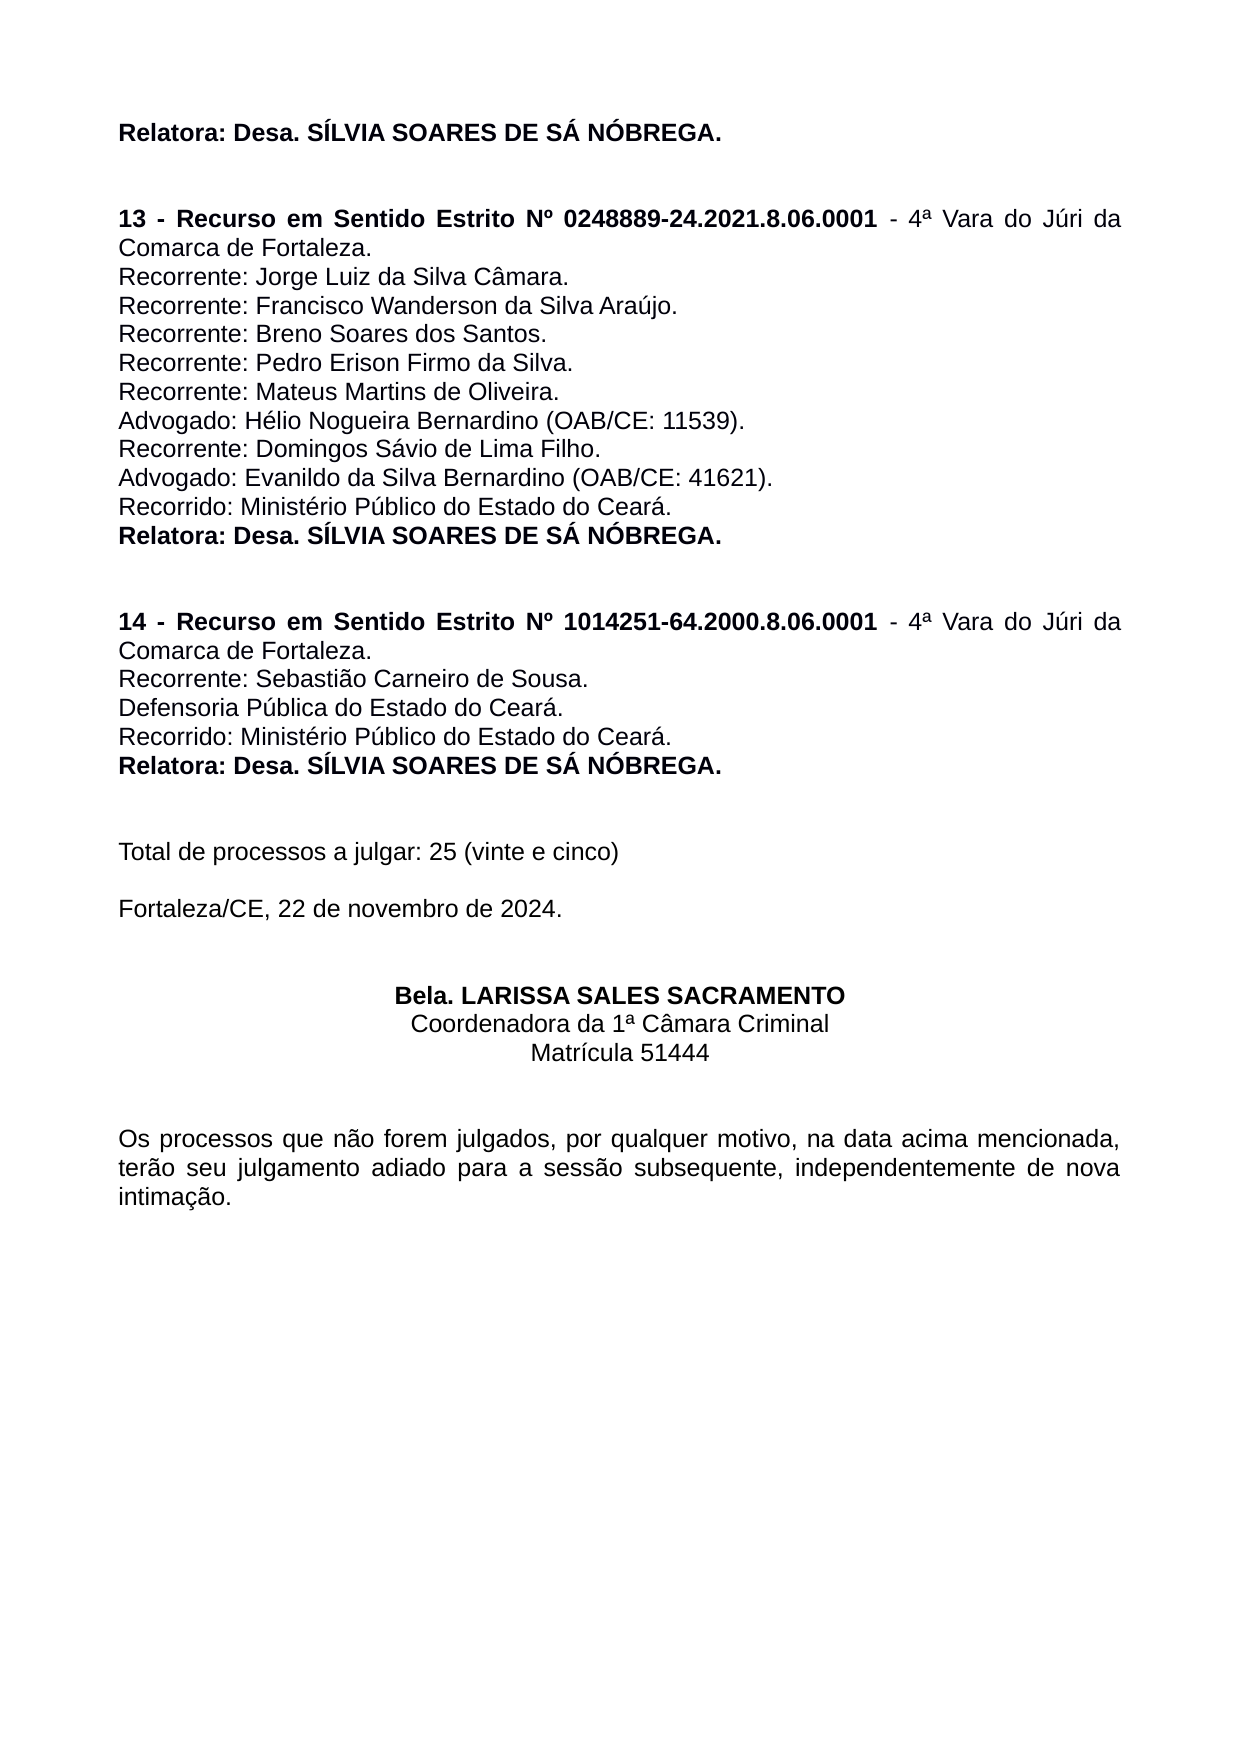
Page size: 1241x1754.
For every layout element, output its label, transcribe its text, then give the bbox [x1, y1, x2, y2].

text Recorrente: Jorge Luiz da Silva Câmara. [118, 262, 1122, 291]
text Relatora: Desa. SÍLVIA SOARES DE SÁ NÓBREGA. [118, 118, 1122, 147]
text Coordenadora da 1ª Câmara Criminal [118, 1009, 1122, 1038]
text Advogado: Hélio Nogueira Bernardino (OAB/CE: 11539). [118, 406, 1122, 434]
text Relatora: Desa. SÍLVIA SOARES DE SÁ NÓBREGA. [118, 751, 1122, 779]
text 14 - Recurso em Sentido Estrito Nº 1014251-64.2000.8.06.0001 - 4ª Vara do Júri da Comarca de Fortaleza. [118, 607, 1122, 664]
text Matrícula 51444 [118, 1038, 1122, 1067]
text Total de processos a julgar: 25 (vinte e cinco) [118, 837, 1122, 866]
text Bela. LARISSA SALES SACRAMENTO [118, 981, 1122, 1009]
text Relatora: Desa. SÍLVIA SOARES DE SÁ NÓBREGA. [118, 521, 1122, 549]
text Recorrente: Pedro Erison Firmo da Silva. [118, 348, 1122, 377]
text Recorrido: Ministério Público do Estado do Ceará. [118, 492, 1122, 521]
text Recorrente: Breno Soares dos Santos. [118, 319, 1122, 348]
text Recorrente: Mateus Martins de Oliveira. [118, 377, 1122, 406]
text Recorrente: Francisco Wanderson da Silva Araújo. [118, 291, 1122, 319]
text Os processos que não forem julgados, por qualquer motivo, na data acima mencionada, terão seu julgamento adiado para a sessão subsequente, independentemente de nova intimação. [118, 1124, 1122, 1211]
text Advogado: Evanildo da Silva Bernardino (OAB/CE: 41621). [118, 463, 1122, 492]
text Fortaleza/CE, 22 de novembro de 2024. [118, 894, 1122, 923]
text Recorrente: Domingos Sávio de Lima Filho. [118, 434, 1122, 463]
text Defensoria Pública do Estado do Ceará. [118, 693, 1122, 722]
text Recorrente: Sebastião Carneiro de Sousa. [118, 664, 1122, 693]
text 13 - Recurso em Sentido Estrito Nº 0248889-24.2021.8.06.0001 - 4ª Vara do Júri da Comarca de Fortaleza. [118, 204, 1122, 262]
text Recorrido: Ministério Público do Estado do Ceará. [118, 722, 1122, 751]
